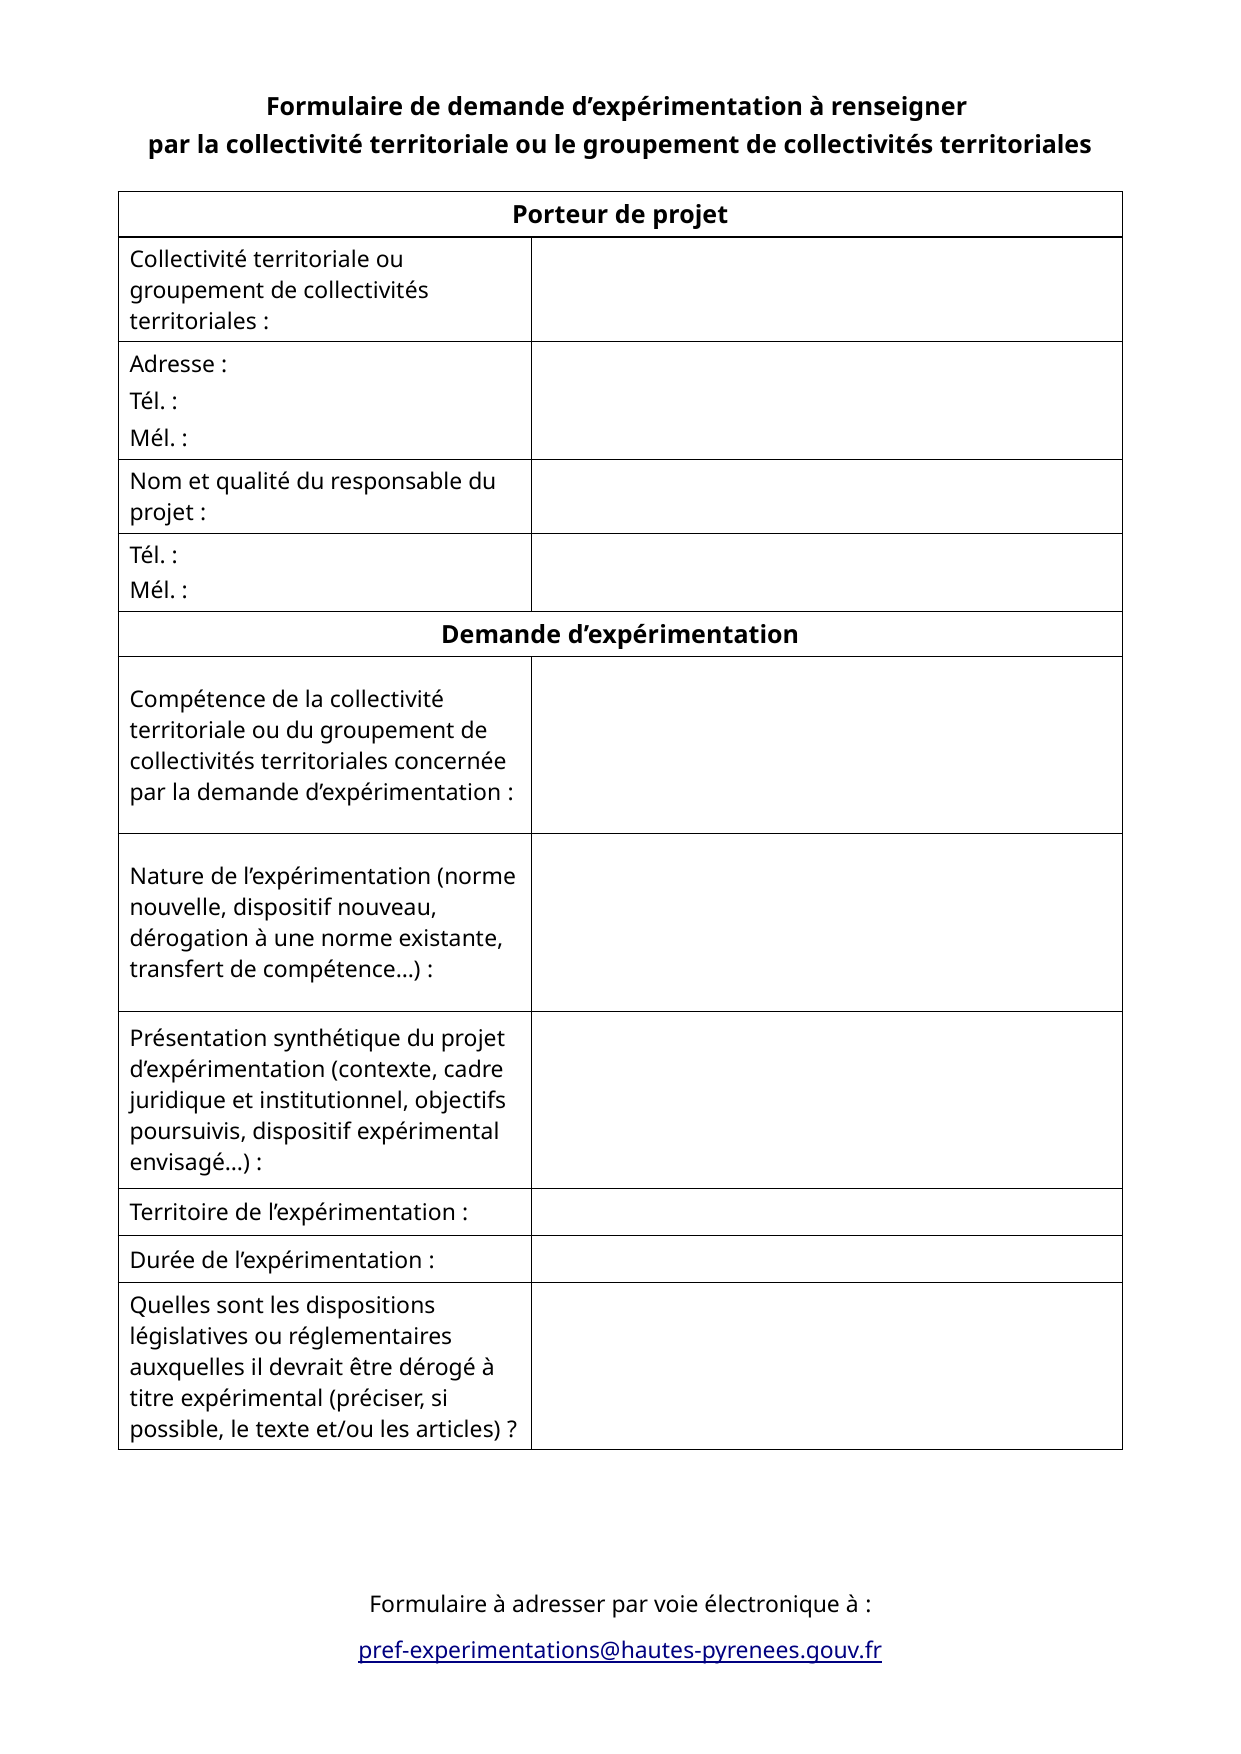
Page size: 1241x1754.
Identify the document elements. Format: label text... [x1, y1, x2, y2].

table_cell Tél. : Mél. : [119, 534, 531, 611]
table_cell Quelles sont les dispositions législatives ou réglementaires auxquelles il devrait être dérogé à titre expérimental (préciser, si possible, le texte et/ou les articles) ? [119, 1283, 531, 1449]
table_cell [532, 657, 1122, 833]
table_cell Présentation synthétique du projet d’expérimentation (contexte, cadre juridique et institutionnel, objectifs poursuivis, dispositif expérimental envisagé…) : [119, 1012, 531, 1188]
table_cell Durée de l’expérimentation : [119, 1236, 531, 1282]
table_cell [532, 834, 1122, 1011]
table_cell [532, 1283, 1122, 1449]
table_cell Adresse : Tél. : Mél. : [119, 342, 531, 459]
table_cell Territoire de l’expérimentation : [119, 1189, 531, 1235]
table_cell [532, 238, 1122, 341]
table_cell Collectivité territoriale ou groupement de collectivités territoriales : [119, 238, 531, 341]
table_cell [532, 1236, 1122, 1282]
table_cell [532, 1012, 1122, 1188]
table_cell [532, 534, 1122, 611]
table_cell [532, 460, 1122, 533]
table_cell Demande d’expérimentation [119, 612, 1122, 656]
table_cell [532, 342, 1122, 459]
table_header Porteur de projet [119, 192, 1122, 236]
table_cell [532, 1189, 1122, 1235]
table_cell Nom et qualité du responsable du projet : [119, 460, 531, 533]
table_cell Nature de l’expérimentation (norme nouvelle, dispositif nouveau, dérogation à une norme existante, transfert de compétence…) : [119, 834, 531, 1011]
table_cell Compétence de la collectivité territoriale ou du groupement de collectivités territoriales concernée par la demande d’expérimentation : [119, 657, 531, 833]
